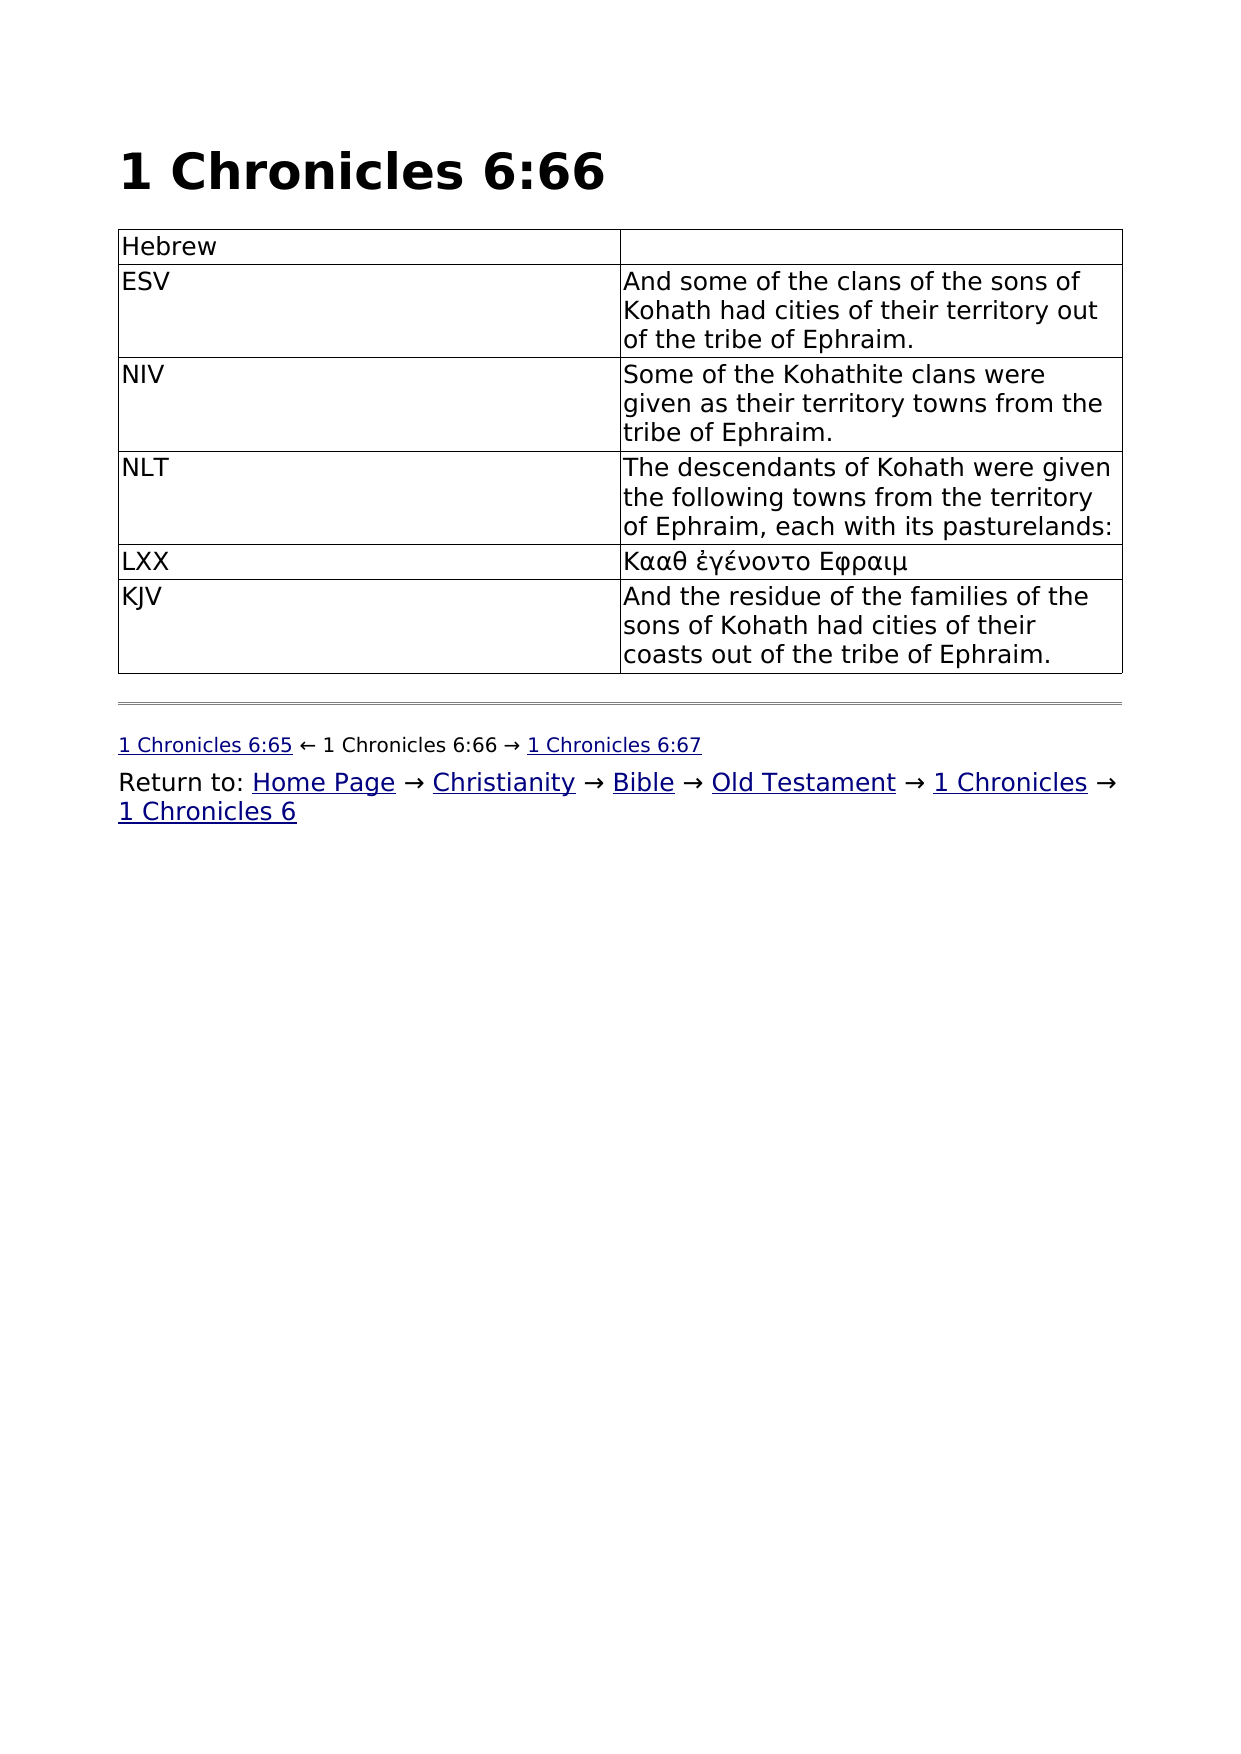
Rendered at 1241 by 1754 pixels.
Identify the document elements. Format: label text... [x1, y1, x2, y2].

table_cell ESV [119, 265, 620, 357]
table_cell The descendants of Kohath were given the following towns from the territory of Ephraim, each with its pasturelands: [621, 452, 1122, 544]
table_cell NLT [119, 452, 620, 544]
text 1 Chronicles 6:65 ← 1 Chronicles 6:66 → 1 Chronicles 6:67 [118, 734, 1122, 768]
subtitle 1 Chronicles 6:66 [118, 143, 1122, 201]
table_cell NIV [119, 358, 620, 451]
table_header [621, 230, 1122, 264]
table_cell And the residue of the families of the sons of Kohath had cities of their coasts out of the tribe of Ephraim. [621, 580, 1122, 673]
text Return to: Home Page → Christianity → Bible → Old Testament → 1 Chronicles → 1 Chronicles 6 [118, 768, 1122, 826]
table_cell KJV [119, 580, 620, 673]
table_cell Κααθ ἐγένοντο Εφραιμ [621, 545, 1122, 579]
table_cell Some of the Kohathite clans were given as their territory towns from the tribe of Ephraim. [621, 358, 1122, 451]
table_cell And some of the clans of the sons of Kohath had cities of their territory out of the tribe of Ephraim. [621, 265, 1122, 357]
table_header Hebrew [119, 230, 620, 264]
table_cell LXX [119, 545, 620, 579]
